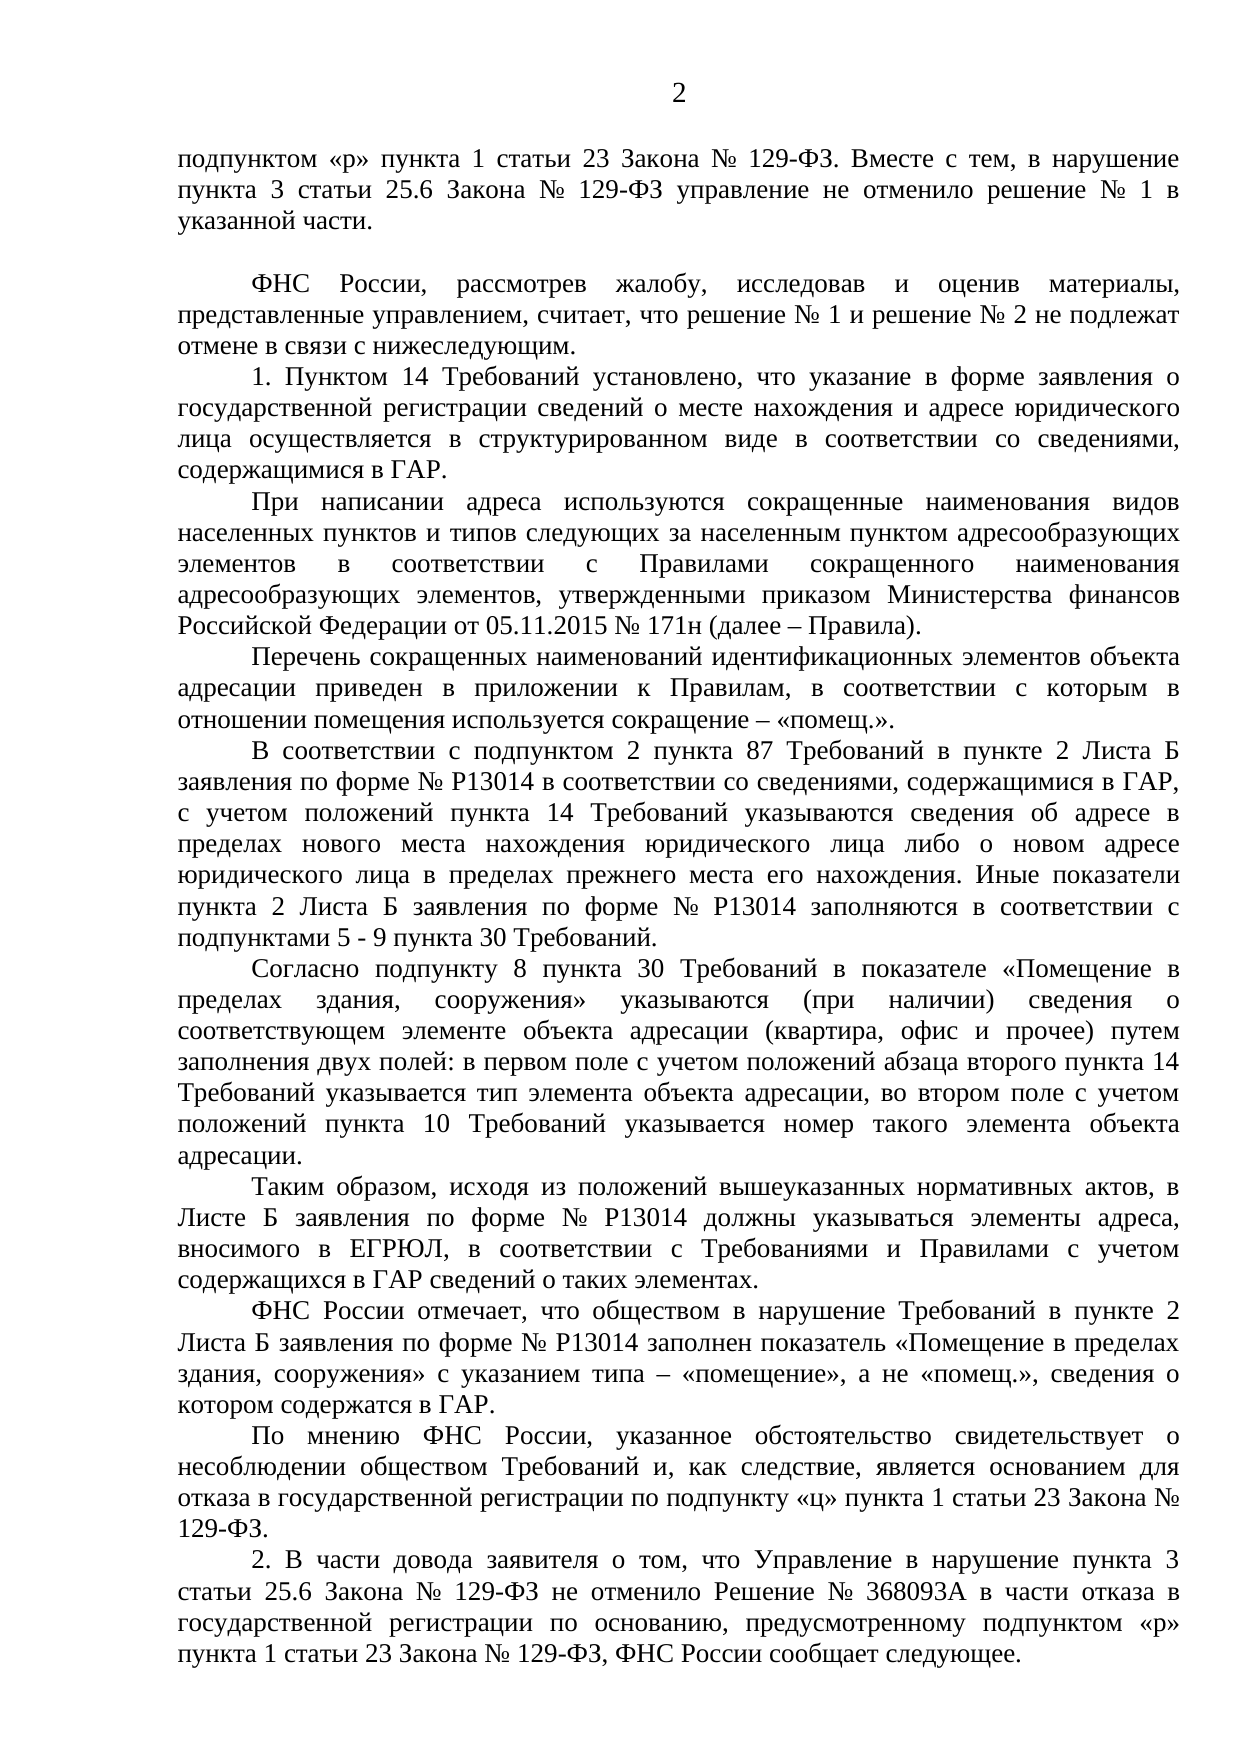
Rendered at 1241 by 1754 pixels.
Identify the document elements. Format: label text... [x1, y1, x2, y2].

text подпунктом «р» пункта 1 статьи 23 Закона № 129-ФЗ. Вместе с тем, в нарушение пункта 3 статьи 25.6 Закона № 129-ФЗ управление не отменило решение № 1 в указанной части. [177, 142, 1181, 236]
text В соответствии с подпунктом 2 пункта 87 Требований в пункте 2 Листа Б заявления по форме № Р13014 в соответствии со сведениями, содержащимися в ГАР, с учетом положений пункта 14 Требований указываются сведения об адресе в пределах нового места нахождения юридического лица либо о новом адресе юридического лица в пределах прежнего места его нахождения. Иные показатели пункта 2 Листа Б заявления по форме № Р13014 заполняются в соответствии с подпунктами 5 - 9 пункта 30 Требований. [177, 734, 1181, 952]
text При написании адреса используются сокращенные наименования видов населенных пунктов и типов следующих за населенным пунктом адресообразующих элементов в соответствии с Правилами сокращенного наименования адресообразующих элементов, утвержденными приказом Министерства финансов Российской Федерации от 05.11.2015 № 171н (далее – Правила). [177, 485, 1181, 640]
text Таким образом, исходя из положений вышеуказанных нормативных актов, в Листе Б заявления по форме № Р13014 должны указываться элементы адреса, вносимого в ЕГРЮЛ, в соответствии с Требованиями и Правилами с учетом содержащихся в ГАР сведений о таких элементах. [177, 1170, 1181, 1294]
text ФНС России, рассмотрев жалобу, исследовав и оценив материалы, представленные управлением, считает, что решение № 1 и решение № 2 не подлежат отмене в связи с нижеследующим. [177, 267, 1181, 360]
text Согласно подпункту 8 пункта 30 Требований в показателе «Помещение в пределах здания, сооружения» указываются (при наличии) сведения о соответствующем элементе объекта адресации (квартира, офис и прочее) путем заполнения двух полей: в первом поле с учетом положений абзаца второго пункта 14 Требований указывается тип элемента объекта адресации, во втором поле с учетом положений пункта 10 Требований указывается номер такого элемента объекта адресации. [177, 952, 1181, 1170]
text По мнению ФНС России, указанное обстоятельство свидетельствует о несоблюдении обществом Требований и, как следствие, является основанием для отказа в государственной регистрации по подпункту «ц» пункта 1 статьи 23 Закона № 129-ФЗ. [177, 1419, 1181, 1544]
text 1. Пунктом 14 Требований установлено, что указание в форме заявления о государственной регистрации сведений о месте нахождения и адресе юридического лица осуществляется в структурированном виде в соответствии со сведениями, содержащимися в ГАР. [177, 360, 1181, 485]
text ФНС России отмечает, что обществом в нарушение Требований в пункте 2 Листа Б заявления по форме № Р13014 заполнен показатель «Помещение в пределах здания, сооружения» с указанием типа – «помещение», а не «помещ.», сведения о котором содержатся в ГАР. [177, 1294, 1181, 1419]
text 2. В части довода заявителя о том, что Управление в нарушение пункта 3 статьи 25.6 Закона № 129-ФЗ не отменило Решение № 368093А в части отказа в государственной регистрации по основанию, предусмотренному подпунктом «р» пункта 1 статьи 23 Закона № 129-ФЗ, ФНС России сообщает следующее. [177, 1544, 1181, 1668]
text Перечень сокращенных наименований идентификационных элементов объекта адресации приведен в приложении к Правилам, в соответствии с которым в отношении помещения используется сокращение – «помещ.». [177, 640, 1181, 734]
